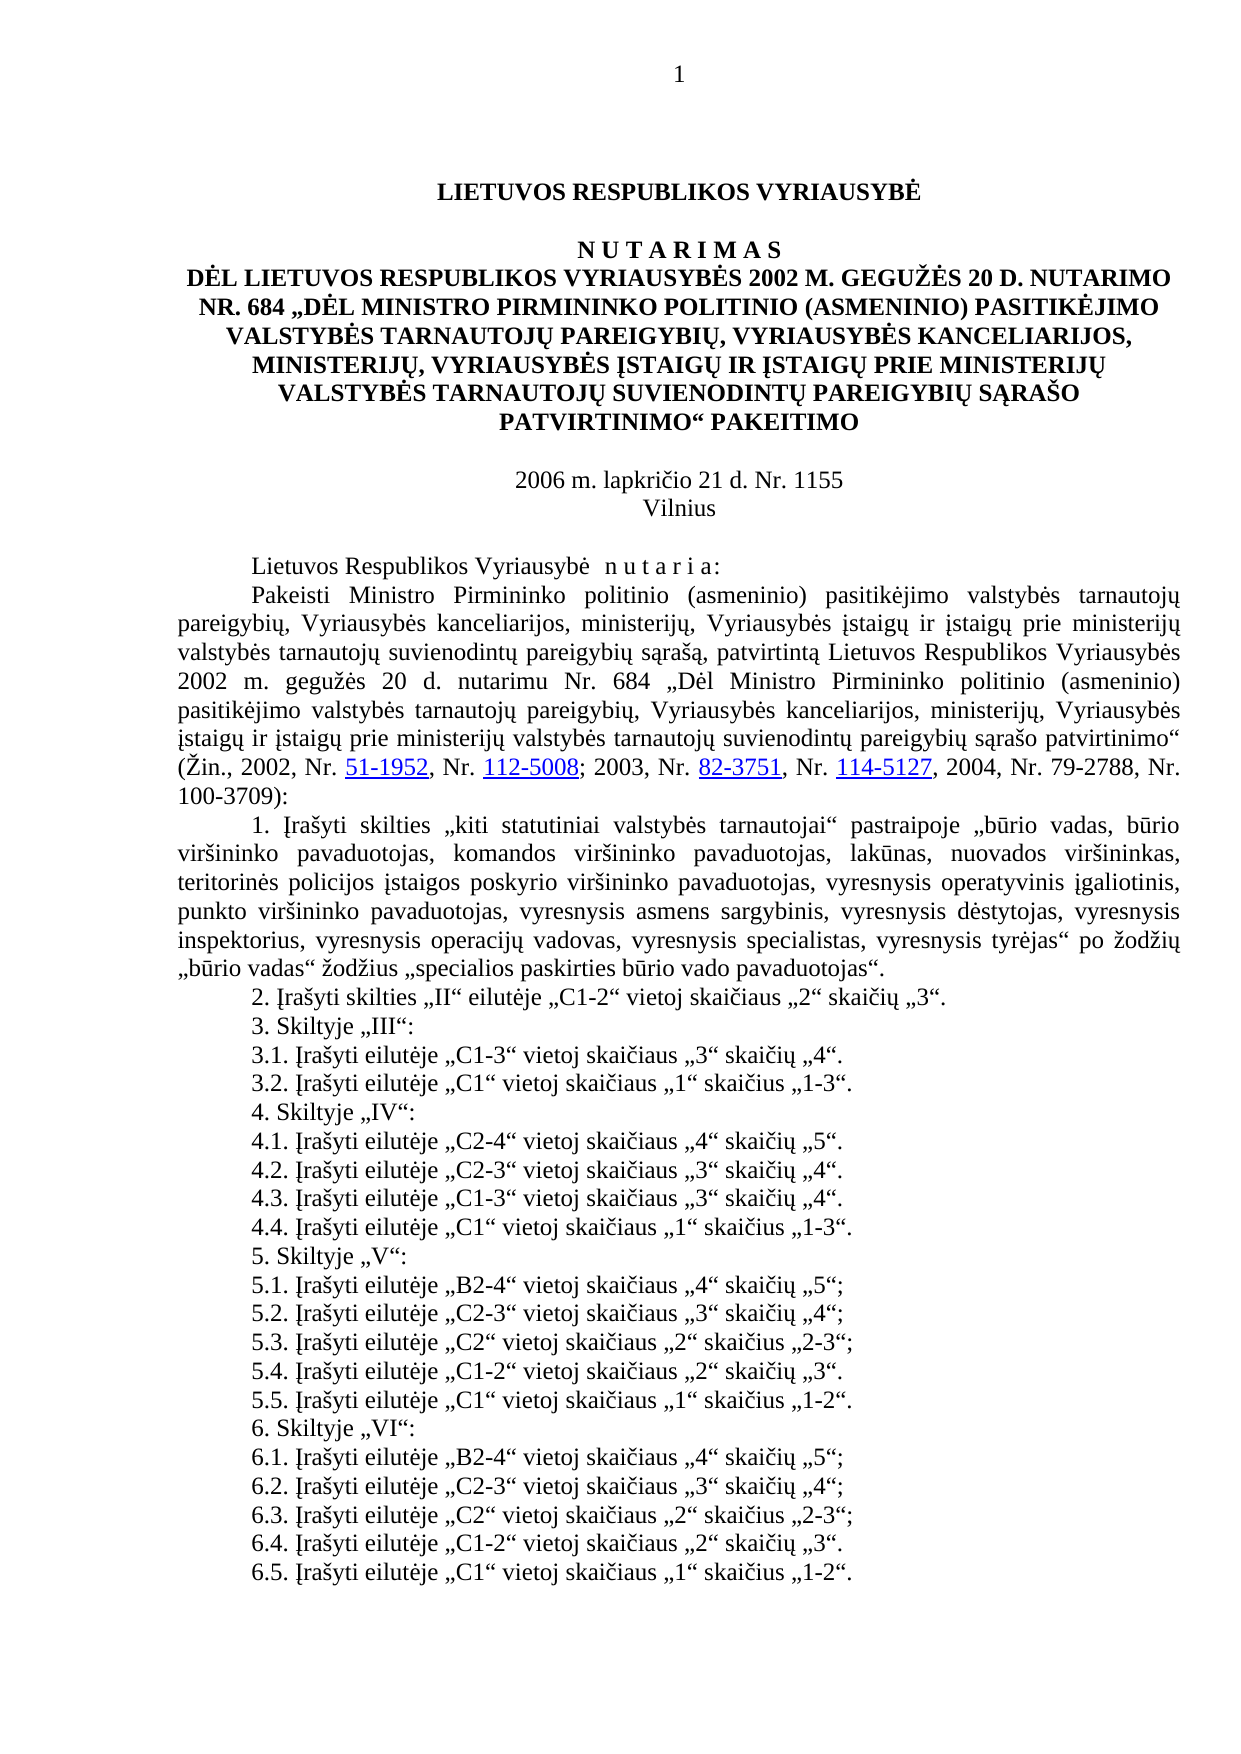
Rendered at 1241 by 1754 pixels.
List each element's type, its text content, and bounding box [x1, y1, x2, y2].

text 2006 m. lapkričio 21 d. Nr. 1155 [177, 465, 1181, 493]
text Lietuvos Respublikos Vyriausybė nutaria: [177, 551, 1181, 580]
text 5.4. Įrašyti eilutėje „C1-2“ vietoj skaičiaus „2“ skaičių „3“. [177, 1356, 1181, 1385]
text 4.3. Įrašyti eilutėje „C1-3“ vietoj skaičiaus „3“ skaičių „4“. [177, 1183, 1181, 1212]
text 4.4. Įrašyti eilutėje „C1“ vietoj skaičiaus „1“ skaičius „1-3“. [177, 1212, 1181, 1241]
text N U T A R I M A S [177, 235, 1181, 263]
text Vilnius [177, 493, 1181, 522]
text 5. Skiltyje „V“: [177, 1241, 1181, 1270]
text 2. Įrašyti skilties „II“ eilutėje „C1-2“ vietoj skaičiaus „2“ skaičių „3“. [177, 982, 1181, 1011]
text 6.1. Įrašyti eilutėje „B2-4“ vietoj skaičiaus „4“ skaičių „5“; [177, 1442, 1181, 1471]
text 5.2. Įrašyti eilutėje „C2-3“ vietoj skaičiaus „3“ skaičių „4“; [177, 1298, 1181, 1327]
text 6. Skiltyje „VI“: [177, 1413, 1181, 1442]
text 3. Skiltyje „III“: [177, 1011, 1181, 1040]
text DĖL LIETUVOS RESPUBLIKOS VYRIAUSYBĖS 2002 M. GEGUŽĖS 20 D. NUTARIMO NR. 684 „DĖL MINISTRO PIRMININKO POLITINIO (ASMENINIO) PASITIKĖJIMO VALSTYBĖS TARNAUTOJŲ PAREIGYBIŲ, VYRIAUSYBĖS KANCELIARIJOS, MINISTERIJŲ, VYRIAUSYBĖS ĮSTAIGŲ IR ĮSTAIGŲ PRIE MINISTERIJŲ VALSTYBĖS TARNAUTOJŲ SUVIENODINTŲ PAREIGYBIŲ SĄRAŠO PATVIRTINIMO“ PAKEITIMO [177, 263, 1181, 436]
text 4. Skiltyje „IV“: [177, 1097, 1181, 1126]
text 3.2. Įrašyti eilutėje „C1“ vietoj skaičiaus „1“ skaičius „1-3“. [177, 1068, 1181, 1097]
text Pakeisti Ministro Pirmininko politinio (asmeninio) pasitikėjimo valstybės tarnautojų pareigybių, Vyriausybės kanceliarijos, ministerijų, Vyriausybės įstaigų ir įstaigų prie ministerijų valstybės tarnautojų suvienodintų pareigybių sąrašą, patvirtintą Lietuvos Respublikos Vyriausybės 2002 m. gegužės 20 d. nutarimu Nr. 684 „Dėl Ministro Pirmininko politinio (asmeninio) pasitikėjimo valstybės tarnautojų pareigybių, Vyriausybės kanceliarijos, ministerijų, Vyriausybės įstaigų ir įstaigų prie ministerijų valstybės tarnautojų suvienodintų pareigybių sąrašo patvirtinimo“ (Žin., 2002, Nr. 51-1952, Nr. 112-5008; 2003, Nr. 82-3751, Nr. 114-5127, 2004, Nr. 79-2788, Nr. 100-3709): [177, 580, 1181, 810]
text 6.4. Įrašyti eilutėje „C1-2“ vietoj skaičiaus „2“ skaičių „3“. [177, 1528, 1181, 1557]
text LIETUVOS RESPUBLIKOS VYRIAUSYBĖ [177, 177, 1181, 206]
text 4.1. Įrašyti eilutėje „C2-4“ vietoj skaičiaus „4“ skaičių „5“. [177, 1126, 1181, 1155]
text 5.5. Įrašyti eilutėje „C1“ vietoj skaičiaus „1“ skaičius „1-2“. [177, 1385, 1181, 1413]
text 3.1. Įrašyti eilutėje „C1-3“ vietoj skaičiaus „3“ skaičių „4“. [177, 1040, 1181, 1068]
text 1. Įrašyti skilties „kiti statutiniai valstybės tarnautojai“ pastraipoje „būrio vadas, būrio viršininko pavaduotojas, komandos viršininko pavaduotojas, lakūnas, nuovados viršininkas, teritorinės policijos įstaigos poskyrio viršininko pavaduotojas, vyresnysis operatyvinis įgaliotinis, punkto viršininko pavaduotojas, vyresnysis asmens sargybinis, vyresnysis dėstytojas, vyresnysis inspektorius, vyresnysis operacijų vadovas, vyresnysis specialistas, vyresnysis tyrėjas“ po žodžių „būrio vadas“ žodžius „specialios paskirties būrio vado pavaduotojas“. [177, 810, 1181, 982]
text 5.1. Įrašyti eilutėje „B2-4“ vietoj skaičiaus „4“ skaičių „5“; [177, 1270, 1181, 1298]
text 6.5. Įrašyti eilutėje „C1“ vietoj skaičiaus „1“ skaičius „1-2“. [177, 1557, 1181, 1586]
text 5.3. Įrašyti eilutėje „C2“ vietoj skaičiaus „2“ skaičius „2-3“; [177, 1327, 1181, 1356]
text 6.2. Įrašyti eilutėje „C2-3“ vietoj skaičiaus „3“ skaičių „4“; [177, 1471, 1181, 1500]
text 4.2. Įrašyti eilutėje „C2-3“ vietoj skaičiaus „3“ skaičių „4“. [177, 1155, 1181, 1183]
text 6.3. Įrašyti eilutėje „C2“ vietoj skaičiaus „2“ skaičius „2-3“; [177, 1500, 1181, 1528]
